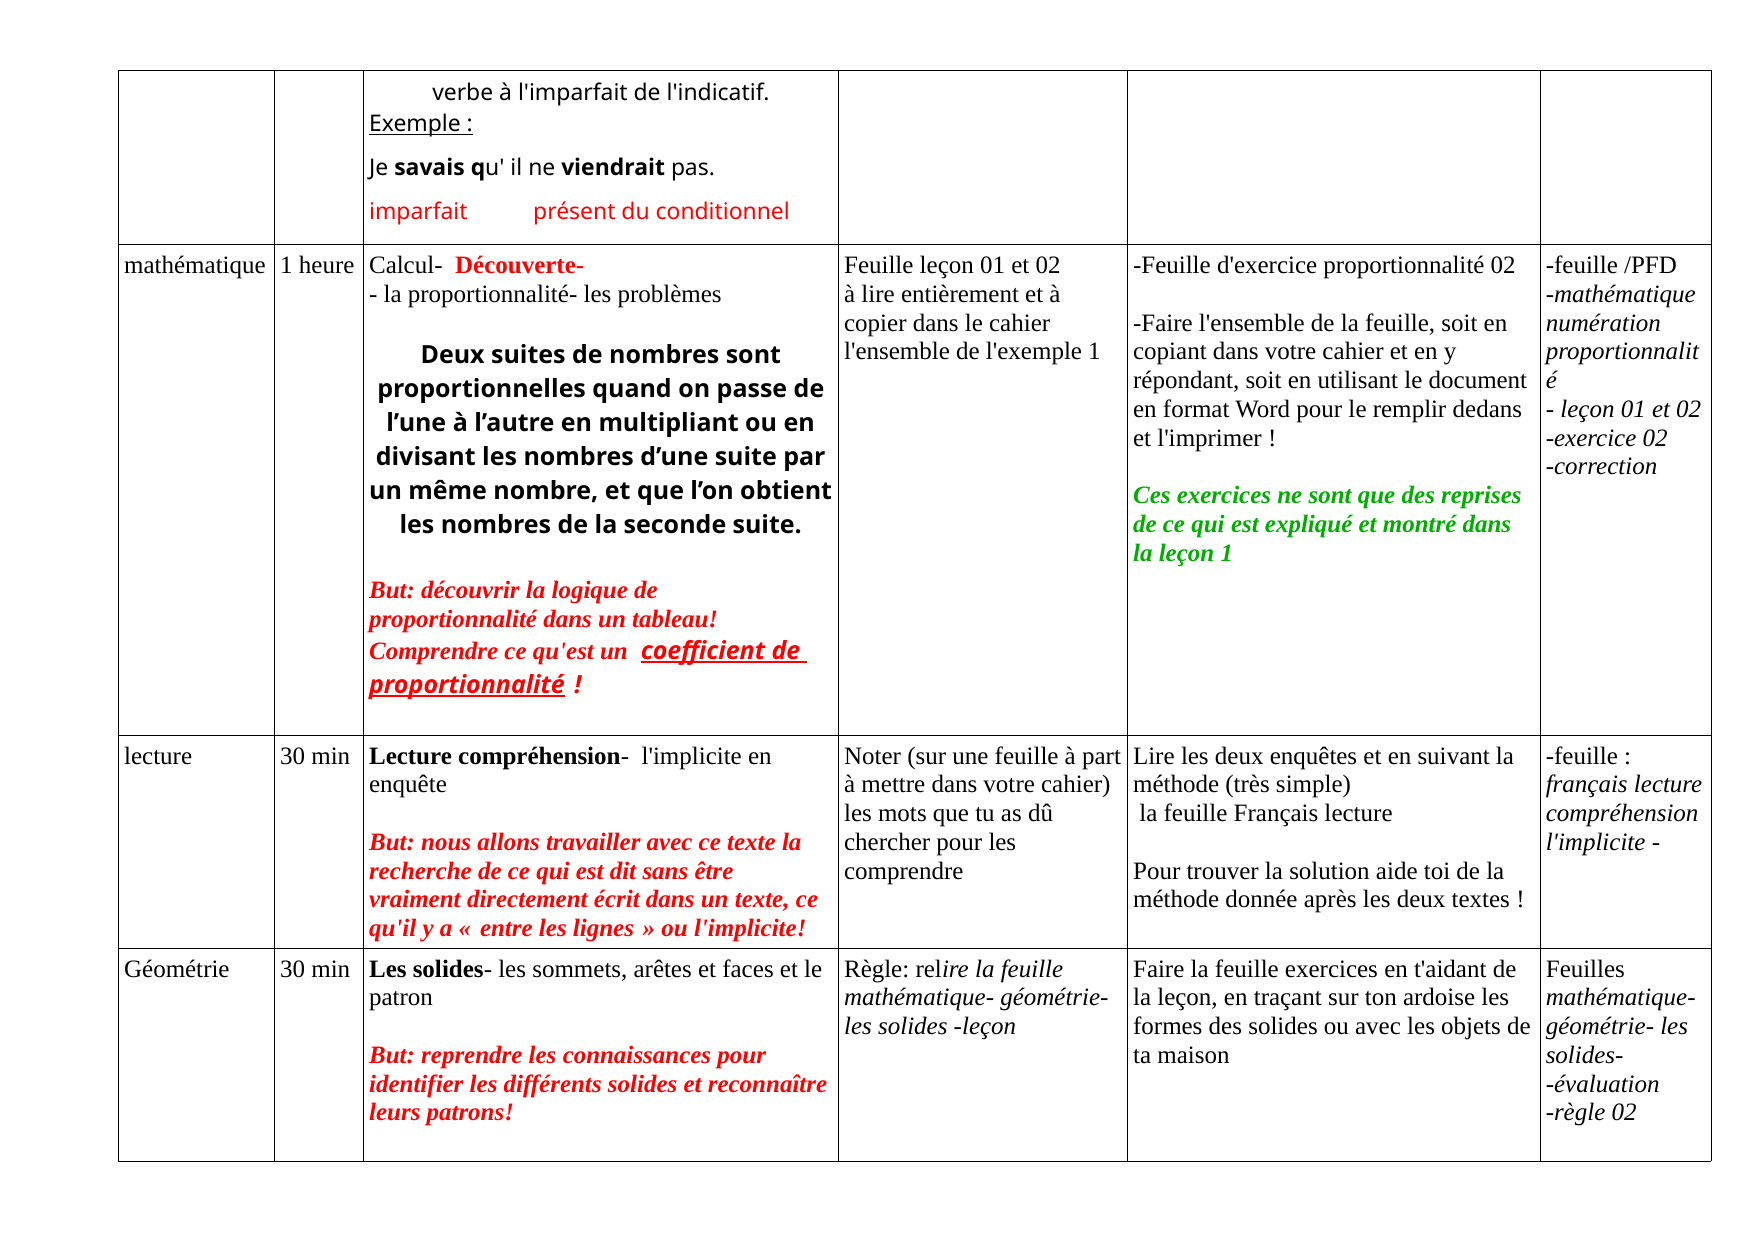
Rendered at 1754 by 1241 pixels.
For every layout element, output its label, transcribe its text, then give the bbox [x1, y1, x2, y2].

table_cell 30 min [275, 949, 363, 1161]
table_cell [839, 71, 1127, 244]
table_cell -Feuille d'exercice proportionnalité 02 -Faire l'ensemble de la feuille, soit en copiant dans votre cahier et en y répondant, soit en utilisant le document en format Word pour le remplir dedans et l'imprimer ! Ces exercices ne sont que des reprises de ce qui est expliqué et montré dans la leçon 1 [1128, 245, 1540, 735]
table_cell 30 min [275, 736, 363, 948]
table_cell Lecture compréhension- l'implicite en enquête But: nous allons travailler avec ce texte la recherche de ce qui est dit sans être vraiment directement écrit dans un texte, ce qu'il y a « entre les lignes » ou l'implicite! [364, 736, 838, 948]
table_cell -feuille /PFD -mathématique numération proportionnalité - leçon 01 et 02 -exercice 02 -correction [1541, 245, 1711, 735]
table_cell Lire les deux enquêtes et en suivant la méthode (très simple) la feuille Français lecture Pour trouver la solution aide toi de la méthode donnée après les deux textes ! [1128, 736, 1540, 948]
table_cell Calcul- Découverte- - la proportionnalité- les problèmes Deux suites de nombres sont proportionnelles quand on passe de l’une à l’autre en multipliant ou en divisant les nombres d’une suite par un même nombre, et que l’on obtient les nombres de la seconde suite. But: découvrir la logique de proportionnalité dans un tableau! Comprendre ce qu'est un coefficient de proportionnalité ! [364, 245, 838, 735]
table_cell [119, 71, 274, 244]
table_cell Noter (sur une feuille à part à mettre dans votre cahier) les mots que tu as dû chercher pour les comprendre [839, 736, 1127, 948]
table_cell Feuilles mathématique- géométrie- les solides- -évaluation -règle 02 [1541, 949, 1711, 1161]
table_cell Feuille leçon 01 et 02 à lire entièrement et à copier dans le cahier l'ensemble de l'exemple 1 [839, 245, 1127, 735]
table_cell Règle: relire la feuille mathématique- géométrie- les solides -leçon [839, 949, 1127, 1161]
table_cell lecture [119, 736, 274, 948]
table_cell 1 heure [275, 245, 363, 735]
table_cell -feuille : français lecture compréhension l'implicite - [1541, 736, 1711, 948]
table_cell Géométrie [119, 949, 274, 1161]
table_cell [1541, 71, 1711, 244]
table_cell Faire la feuille exercices en t'aidant de la leçon, en traçant sur ton ardoise les formes des solides ou avec les objets de ta maison [1128, 949, 1540, 1161]
table_cell [1128, 71, 1540, 244]
table_cell verbe à l'imparfait de l'indicatif. Exemple : Je savais qu' il ne viendrait pas. imparfait présent du conditionnel [364, 71, 838, 244]
table_cell mathématique [119, 245, 274, 735]
table_cell Les solides- les sommets, arêtes et faces et le patron But: reprendre les connaissances pour identifier les différents solides et reconnaître leurs patrons! [364, 949, 838, 1161]
table_cell [275, 71, 363, 244]
